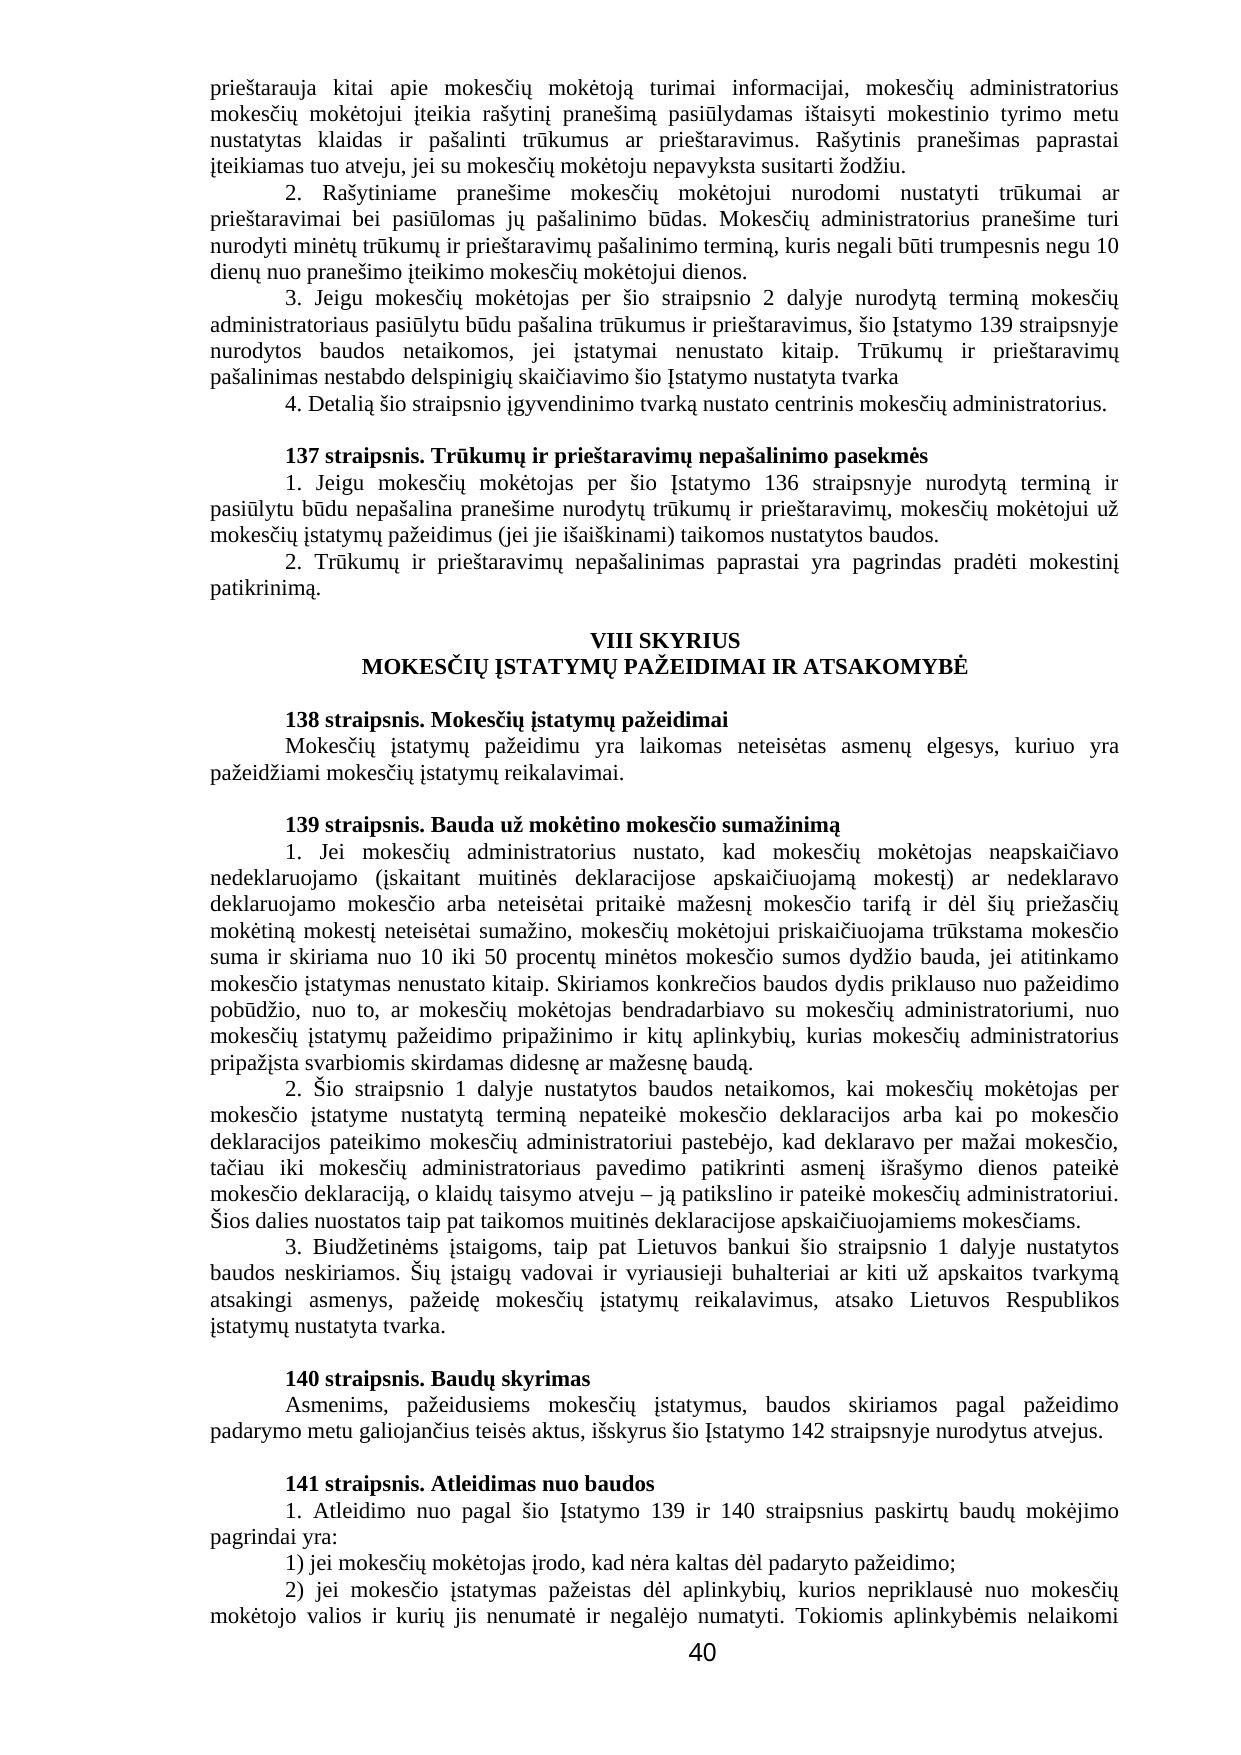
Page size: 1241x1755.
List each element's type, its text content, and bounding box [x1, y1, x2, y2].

text MOKESČIŲ ĮSTATYMŲ PAŽEIDIMAI IR ATSAKOMYBĖ [210, 653, 1120, 680]
text Mokesčių įstatymų pažeidimu yra laikomas neteisėtas asmenų elgesys, kuriuo yra pažeidžiami mokesčių įstatymų reikalavimai. [210, 732, 1120, 785]
text 140 straipsnis. Baudų skyrimas [210, 1365, 1120, 1391]
text 138 straipsnis. Mokesčių įstatymų pažeidimai [210, 706, 1120, 732]
text 2. Šio straipsnio 1 dalyje nustatytos baudos netaikomos, kai mokesčių mokėtojas per mokesčio įstatyme nustatytą terminą nepateikė mokesčio deklaracijos arba kai po mokesčio deklaracijos pateikimo mokesčių administratoriui pastebėjo, kad deklaravo per mažai mokesčio, tačiau iki mokesčių administratoriaus pavedimo patikrinti asmenį išrašymo dienos pateikė mokesčio deklaraciją, o klaidų taisymo atveju – ją patikslino ir pateikė mokesčių administratoriui. Šios dalies nuostatos taip pat taikomos muitinės deklaracijose apskaičiuojamiems mokesčiams. [210, 1075, 1120, 1233]
text 3. Jeigu mokesčių mokėtojas per šio straipsnio 2 dalyje nurodytą terminą mokesčių administratoriaus pasiūlytu būdu pašalina trūkumus ir prieštaravimus, šio Įstatymo 139 straipsnyje nurodytos baudos netaikomos, jei įstatymai nenustato kitaip. Trūkumų ir prieštaravimų pašalinimas nestabdo delspinigių skaičiavimo šio Įstatymo nustatyta tvarka [210, 284, 1120, 390]
text 2. Rašytiniame pranešime mokesčių mokėtojui nurodomi nustatyti trūkumai ar prieštaravimai bei pasiūlomas jų pašalinimo būdas. Mokesčių administratorius pranešime turi nurodyti minėtų trūkumų ir prieštaravimų pašalinimo terminą, kuris negali būti trumpesnis negu 10 dienų nuo pranešimo įteikimo mokesčių mokėtojui dienos. [210, 179, 1120, 284]
text 2) jei mokesčio įstatymas pažeistas dėl aplinkybių, kurios nepriklausė nuo mokesčių mokėtojo valios ir kurių jis nenumatė ir negalėjo numatyti. Tokiomis aplinkybėmis nelaikomi [210, 1576, 1120, 1628]
text 3. Biudžetinėms įstaigoms, taip pat Lietuvos bankui šio straipsnio 1 dalyje nustatytos baudos neskiriamos. Šių įstaigų vadovai ir vyriausieji buhalteriai ar kiti už apskaitos tvarkymą atsakingi asmenys, pažeidę mokesčių įstatymų reikalavimus, atsako Lietuvos Respublikos įstatymų nustatyta tvarka. [210, 1233, 1120, 1338]
text Asmenims, pažeidusiems mokesčių įstatymus, baudos skiriamos pagal pažeidimo padarymo metu galiojančius teisės aktus, išskyrus šio Įstatymo 142 straipsnyje nurodytus atvejus. [210, 1391, 1120, 1444]
text 1. Jei mokesčių administratorius nustato, kad mokesčių mokėtojas neapskaičiavo nedeklaruojamo (įskaitant muitinės deklaracijose apskaičiuojamą mokestį) ar nedeklaravo deklaruojamo mokesčio arba neteisėtai pritaikė mažesnį mokesčio tarifą ir dėl šių priežasčių mokėtiną mokestį neteisėtai sumažino, mokesčių mokėtojui priskaičiuojama trūkstama mokesčio suma ir skiriama nuo 10 iki 50 procentų minėtos mokesčio sumos dydžio bauda, jei atitinkamo mokesčio įstatymas nenustato kitaip. Skiriamos konkrečios baudos dydis priklauso nuo pažeidimo pobūdžio, nuo to, ar mokesčių mokėtojas bendradarbiavo su mokesčių administratoriumi, nuo mokesčių įstatymų pažeidimo pripažinimo ir kitų aplinkybių, kurias mokesčių administratorius pripažįsta svarbiomis skirdamas didesnę ar mažesnę baudą. [210, 838, 1120, 1075]
text 1. Jeigu mokesčių mokėtojas per šio Įstatymo 136 straipsnyje nurodytą terminą ir pasiūlytu būdu nepašalina pranešime nurodytų trūkumų ir prieštaravimų, mokesčių mokėtojui už mokesčių įstatymų pažeidimus (jei jie išaiškinami) taikomos nustatytos baudos. [210, 469, 1120, 548]
text 1. Atleidimo nuo pagal šio Įstatymo 139 ir 140 straipsnius paskirtų baudų mokėjimo pagrindai yra: [210, 1497, 1120, 1549]
text 2. Trūkumų ir prieštaravimų nepašalinimas paprastai yra pagrindas pradėti mokestinį patikrinimą. [210, 548, 1120, 601]
text 1) jei mokesčių mokėtojas įrodo, kad nėra kaltas dėl padaryto pažeidimo; [210, 1549, 1120, 1576]
text 137 straipsnis. Trūkumų ir prieštaravimų nepašalinimo pasekmės [210, 442, 1120, 469]
text VIII SKYRIUS [210, 627, 1120, 653]
text prieštarauja kitai apie mokesčių mokėtoją turimai informacijai, mokesčių administratorius mokesčių mokėtojui įteikia rašytinį pranešimą pasiūlydamas ištaisyti mokestinio tyrimo metu nustatytas klaidas ir pašalinti trūkumus ar prieštaravimus. Rašytinis pranešimas paprastai įteikiamas tuo atveju, jei su mokesčių mokėtoju nepavyksta susitarti žodžiu. [210, 73, 1120, 179]
text 139 straipsnis. Bauda už mokėtino mokesčio sumažinimą [210, 811, 1120, 838]
text 4. Detalią šio straipsnio įgyvendinimo tvarką nustato centrinis mokesčių administratorius. [210, 390, 1120, 416]
text 141 straipsnis. Atleidimas nuo baudos [210, 1470, 1120, 1497]
